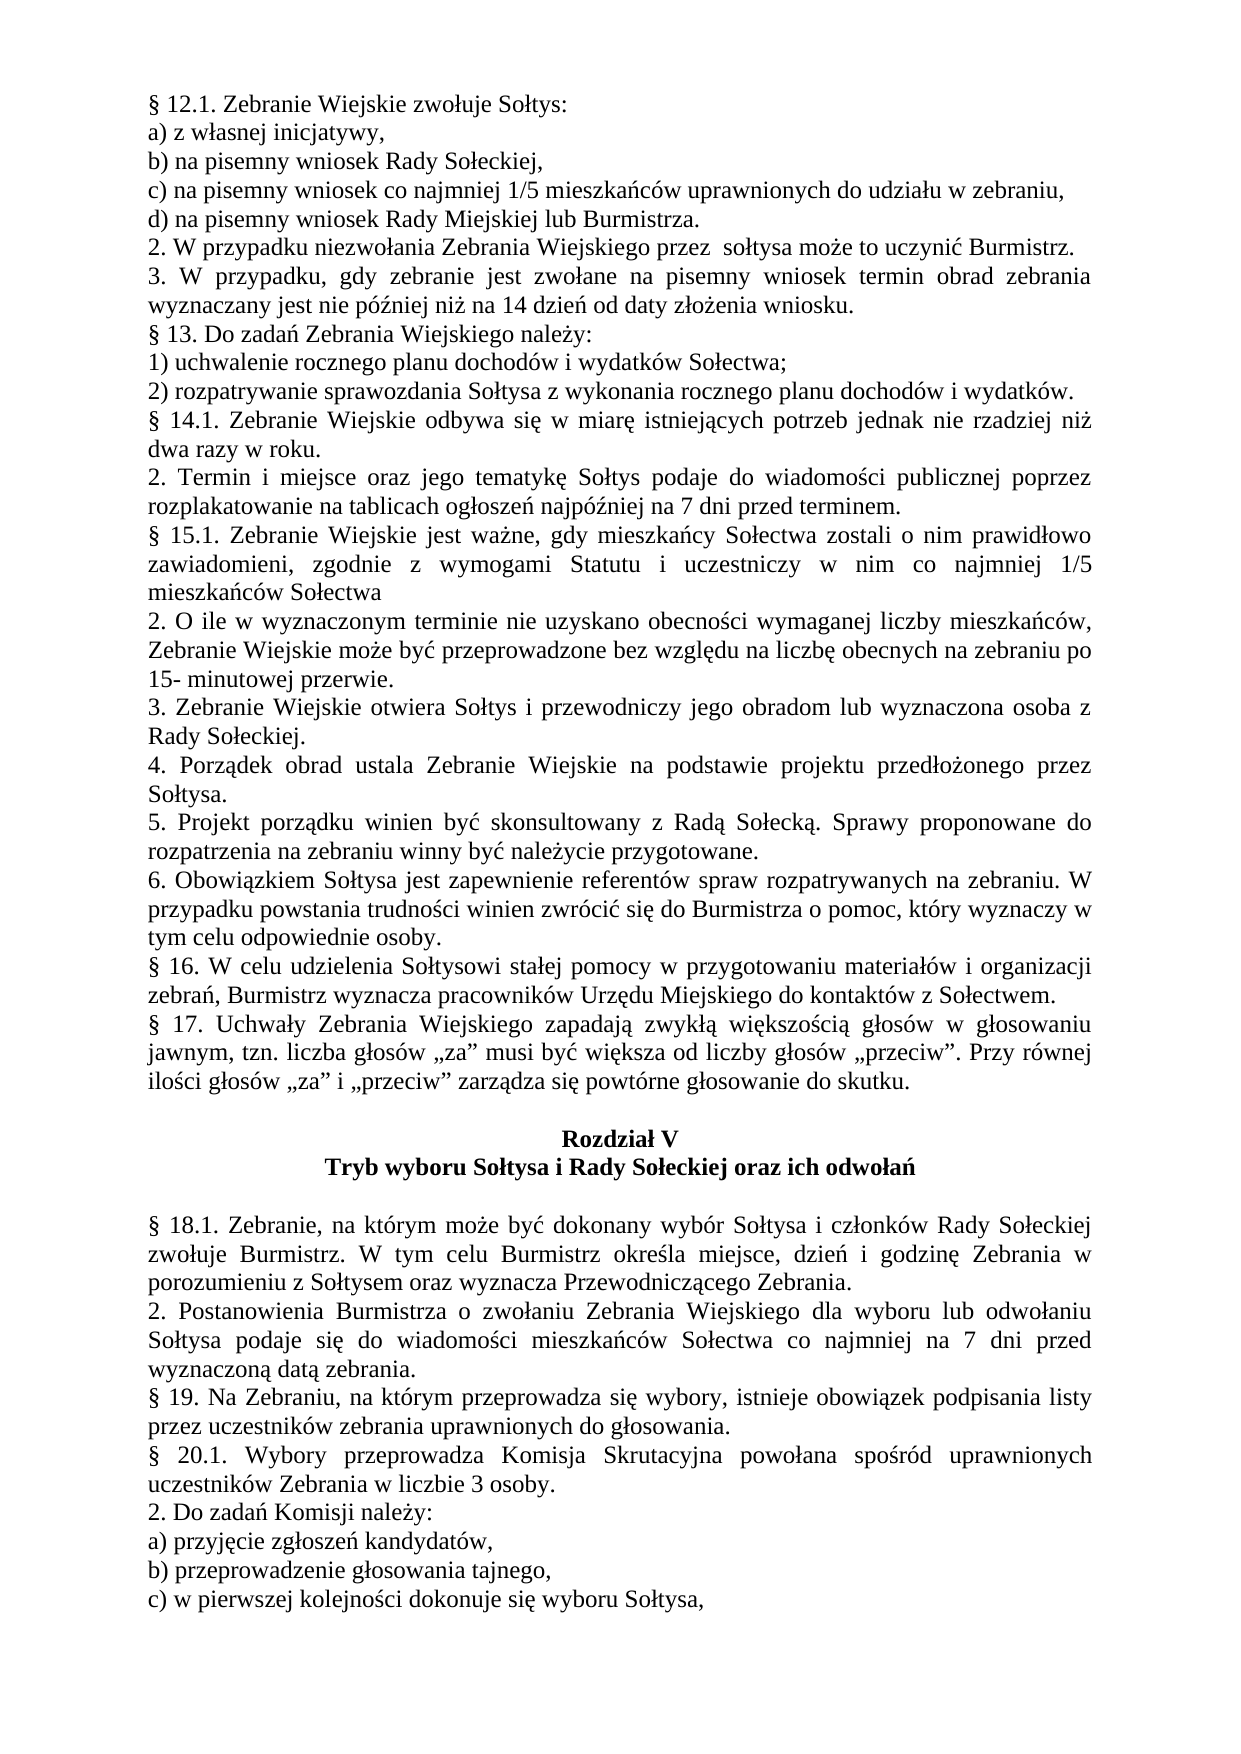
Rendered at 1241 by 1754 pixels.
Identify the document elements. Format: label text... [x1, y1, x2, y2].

text a) z własnej inicjatywy, [148, 117, 1093, 146]
text 2. Do zadań Komisji należy: [148, 1497, 1093, 1526]
text c) na pisemny wniosek co najmniej 1/5 mieszkańców uprawnionych do udziału w zebraniu, [148, 175, 1093, 204]
text 3. Zebranie Wiejskie otwiera Sołtys i przewodniczy jego obradom lub wyznaczona osoba z Rady Sołeckiej. [148, 692, 1093, 750]
text Rozdział V [148, 1124, 1093, 1152]
text 2. W przypadku niezwołania Zebrania Wiejskiego przez sołtysa może to uczynić Burmistrz. [148, 232, 1093, 261]
text c) w pierwszej kolejności dokonuje się wyboru Sołtysa, [148, 1584, 1093, 1612]
text § 20.1. Wybory przeprowadza Komisja Skrutacyjna powołana spośród uprawnionych uczestników Zebrania w liczbie 3 osoby. [148, 1440, 1093, 1497]
text b) na pisemny wniosek Rady Sołeckiej, [148, 146, 1093, 175]
text Tryb wyboru Sołtysa i Rady Sołeckiej oraz ich odwołań [148, 1152, 1093, 1181]
text 5. Projekt porządku winien być skonsultowany z Radą Sołecką. Sprawy proponowane do rozpatrzenia na zebraniu winny być należycie przygotowane. [148, 807, 1093, 865]
text d) na pisemny wniosek Rady Miejskiej lub Burmistrza. [148, 204, 1093, 232]
text § 17. Uchwały Zebrania Wiejskiego zapadają zwykłą większością głosów w głosowaniu jawnym, tzn. liczba głosów „za” musi być większa od liczby głosów „przeciw”. Przy równej ilości głosów „za” i „przeciw” zarządza się powtórne głosowanie do skutku. [148, 1009, 1093, 1095]
text 2. Termin i miejsce oraz jego tematykę Sołtys podaje do wiadomości publicznej poprzez rozplakatowanie na tablicach ogłoszeń najpóźniej na 7 dni przed terminem. [148, 462, 1093, 520]
text § 15.1. Zebranie Wiejskie jest ważne, gdy mieszkańcy Sołectwa zostali o nim prawidłowo zawiadomieni, zgodnie z wymogami Statutu i uczestniczy w nim co najmniej 1/5 mieszkańców Sołectwa [148, 520, 1093, 606]
text § 12.1. Zebranie Wiejskie zwołuje Sołtys: [148, 89, 1093, 117]
text 2. O ile w wyznaczonym terminie nie uzyskano obecności wymaganej liczby mieszkańców, Zebranie Wiejskie może być przeprowadzone bez względu na liczbę obecnych na zebraniu po 15- minutowej przerwie. [148, 606, 1093, 692]
text 2. Postanowienia Burmistrza o zwołaniu Zebrania Wiejskiego dla wyboru lub odwołaniu Sołtysa podaje się do wiadomości mieszkańców Sołectwa co najmniej na 7 dni przed wyznaczoną datą zebrania. [148, 1296, 1093, 1382]
text 3. W przypadku, gdy zebranie jest zwołane na pisemny wniosek termin obrad zebrania wyznaczany jest nie później niż na 14 dzień od daty złożenia wniosku. [148, 261, 1093, 319]
text § 16. W celu udzielenia Sołtysowi stałej pomocy w przygotowaniu materiałów i organizacji zebrań, Burmistrz wyznacza pracowników Urzędu Miejskiego do kontaktów z Sołectwem. [148, 951, 1093, 1009]
text 1) uchwalenie rocznego planu dochodów i wydatków Sołectwa; [148, 347, 1093, 376]
text § 13. Do zadań Zebrania Wiejskiego należy: [148, 319, 1093, 347]
text a) przyjęcie zgłoszeń kandydatów, [148, 1526, 1093, 1555]
text b) przeprowadzenie głosowania tajnego, [148, 1555, 1093, 1584]
text 6. Obowiązkiem Sołtysa jest zapewnienie referentów spraw rozpatrywanych na zebraniu. W przypadku powstania trudności winien zwrócić się do Burmistrza o pomoc, który wyznaczy w tym celu odpowiednie osoby. [148, 865, 1093, 951]
text § 19. Na Zebraniu, na którym przeprowadza się wybory, istnieje obowiązek podpisania listy przez uczestników zebrania uprawnionych do głosowania. [148, 1382, 1093, 1440]
text § 14.1. Zebranie Wiejskie odbywa się w miarę istniejących potrzeb jednak nie rzadziej niż dwa razy w roku. [148, 405, 1093, 462]
text 2) rozpatrywanie sprawozdania Sołtysa z wykonania rocznego planu dochodów i wydatków. [148, 376, 1093, 405]
text § 18.1. Zebranie, na którym może być dokonany wybór Sołtysa i członków Rady Sołeckiej zwołuje Burmistrz. W tym celu Burmistrz określa miejsce, dzień i godzinę Zebrania w porozumieniu z Sołtysem oraz wyznacza Przewodniczącego Zebrania. [148, 1210, 1093, 1296]
text 4. Porządek obrad ustala Zebranie Wiejskie na podstawie projektu przedłożonego przez Sołtysa. [148, 750, 1093, 807]
